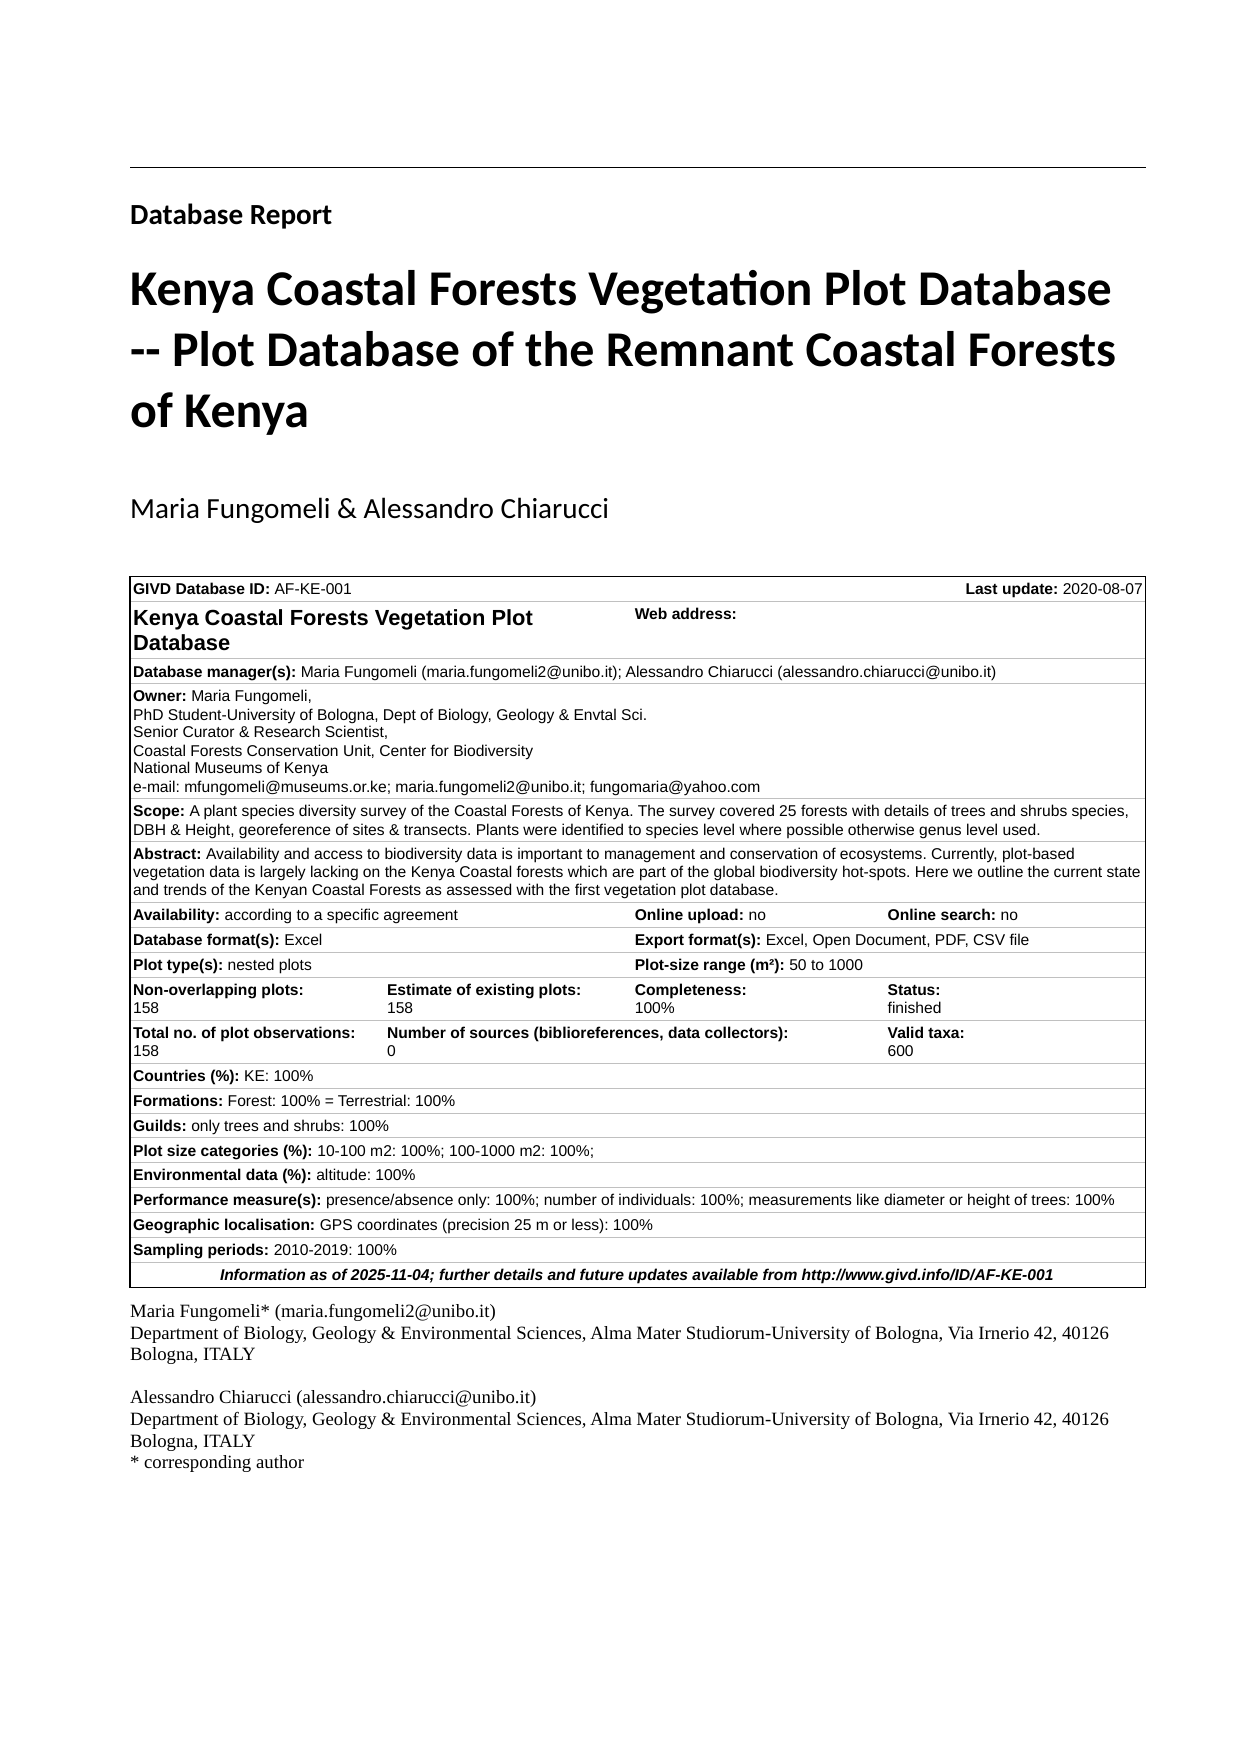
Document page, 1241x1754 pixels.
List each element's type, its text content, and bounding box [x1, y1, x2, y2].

table_cell Database manager(s): Maria Fungomeli (maria.fungomeli2@unibo.it); Alessandro Chiarucci (alessandro.chiarucci@unibo.it) [131, 659, 1145, 683]
text Maria Fungomeli & Alessandro Chiarucci [130, 490, 1146, 526]
table_cell Plot size categories (%): 10-100 m2: 100%; 100-1000 m2: 100%; [131, 1138, 1145, 1162]
table_cell Formations: Forest: 100% = Terrestrial: 100% [131, 1089, 1145, 1112]
table_cell Plot-size range (m²): 50 to 1000 [632, 953, 1145, 977]
text Database Report [130, 196, 1146, 232]
table_cell Plot type(s): nested plots [131, 953, 632, 977]
table_cell Database format(s): Excel [131, 928, 632, 952]
title Kenya Coastal Forests Vegetation Plot Database -- Plot Database of the Remnant Coastal Forests of Kenya [130, 257, 1146, 440]
table_cell Scope: A plant species diversity survey of the Coastal Forests of Kenya. The survey covered 25 forests with details of trees and shrubs species, DBH & Height, georeference of sites & transects. Plants were identified to species level where possible otherwise genus level used. [131, 799, 1145, 841]
table_cell Non-overlapping plots: 158 [131, 978, 384, 1020]
table_cell Countries (%): KE: 100% [131, 1064, 1145, 1087]
table_cell Valid taxa: 600 [885, 1021, 1145, 1063]
table_cell Kenya Coastal Forests Vegetation Plot Database [131, 602, 632, 658]
table_cell Number of sources (biblioreferences, data collectors): 0 [384, 1021, 884, 1063]
table_cell Export format(s): Excel, Open Document, PDF, CSV file [632, 928, 1145, 952]
table_cell Performance measure(s): presence/absence only: 100%; number of individuals: 100%; measurements like diameter or height of trees: 100% [131, 1188, 1145, 1212]
table_cell Sampling periods: 2010-2019: 100% [131, 1238, 1145, 1262]
table_cell Owner: Maria Fungomeli, PhD Student-University of Bologna, Dept of Biology, Geology & Envtal Sci. Senior Curator & Research Scientist, Coastal Forests Conservation Unit, Center for Biodiversity National Museums of Kenya e-mail: mfungomeli@museums.or.ke; maria.fungomeli2@unibo.it; fungomaria@yahoo.com [131, 684, 1145, 798]
table_cell Geographic localisation: GPS coordinates (precision 25 m or less): 100% [131, 1213, 1145, 1237]
table_cell Online search: no [885, 903, 1145, 927]
table_cell Completeness: 100% [632, 978, 884, 1020]
table_header Last update: 2020-08-07 [944, 577, 1145, 601]
table_cell Online upload: no [632, 903, 884, 927]
table_header GIVD Database ID: AF-KE-001 [131, 577, 944, 601]
table_cell Availability: according to a specific agreement [131, 903, 632, 927]
table_cell Total no. of plot observations: 158 [131, 1021, 384, 1063]
table_cell Environmental data (%): altitude: 100% [131, 1163, 1145, 1187]
table_cell Information as of 2025-11-04; further details and future updates available from http://www.givd.info/ID/AF-KE-001 [131, 1263, 1145, 1287]
table_cell Abstract: Availability and access to biodiversity data is important to management and conservation of ecosystems. Currently, plot-based vegetation data is largely lacking on the Kenya Coastal forests which are part of the global biodiversity hot-spots. Here we outline the current state and trends of the Kenyan Coastal Forests as assessed with the first vegetation plot database. [131, 842, 1145, 902]
table_cell Guilds: only trees and shrubs: 100% [131, 1114, 1145, 1137]
text Maria Fungomeli* (maria.fungomeli2@unibo.it) Department of Biology, Geology & Environmental Sciences, Alma Mater Studiorum-University of Bologna, Via Irnerio 42, 40126 Bologna, ITALY Alessandro Chiarucci (alessandro.chiarucci@unibo.it) Department of Biology, Geology & Environmental Sciences, Alma Mater Studiorum-University of Bologna, Via Irnerio 42, 40126 Bologna, ITALY * corresponding author [130, 1300, 1146, 1473]
table_cell Estimate of existing plots: 158 [384, 978, 632, 1020]
table_cell Web address: [632, 602, 1145, 658]
table_cell Status: finished [885, 978, 1145, 1020]
